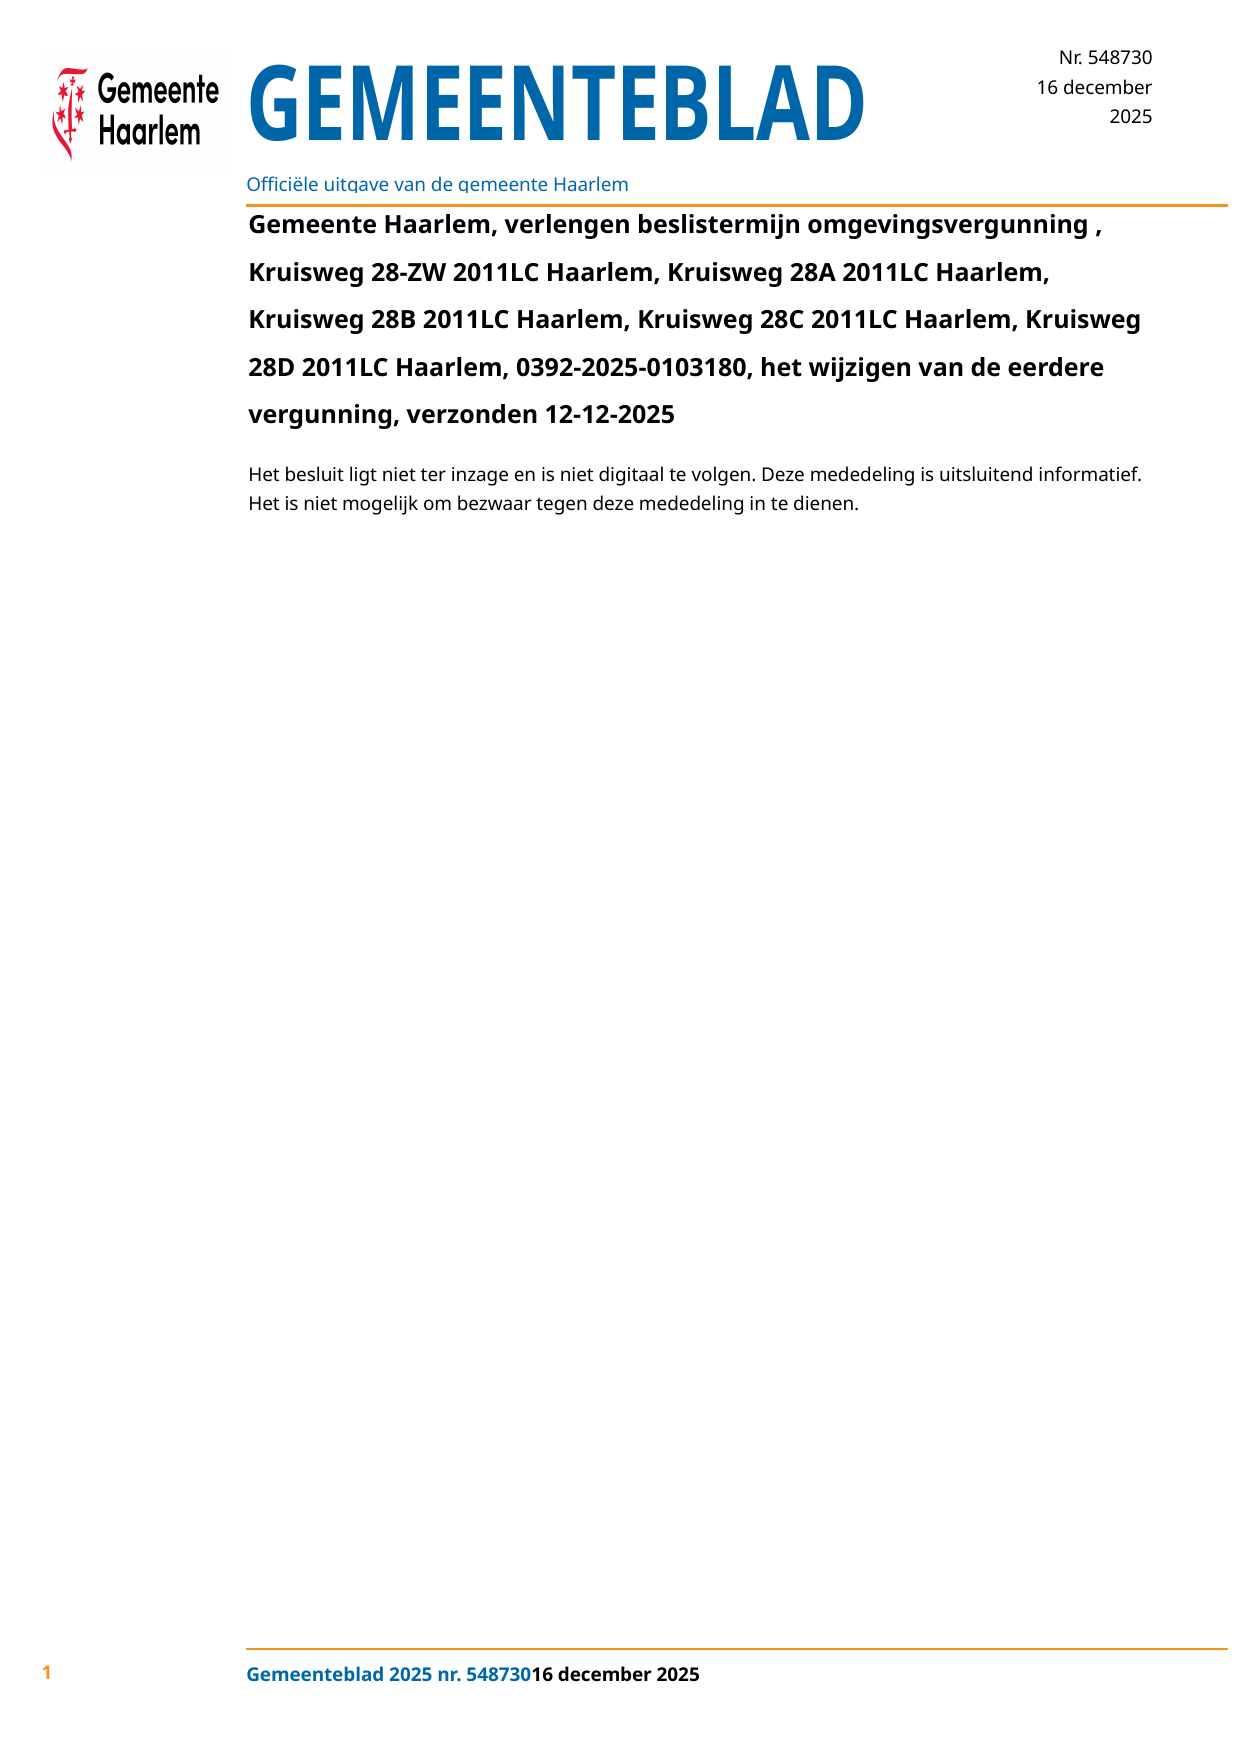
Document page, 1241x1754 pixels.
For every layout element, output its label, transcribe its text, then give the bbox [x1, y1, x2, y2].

text Het besluit ligt niet ter inzage en is niet digitaal te volgen. Deze mededeling is uitsluitend informatief. Het is niet mogelijk om bezwaar tegen deze mededeling in te dienen. [248, 461, 1152, 516]
picture [41, 47, 231, 172]
text Gemeente Haarlem, verlengen beslistermijn omgevingsvergunning , Kruisweg 28-ZW 2011LC Haarlem, Kruisweg 28A 2011LC Haarlem, Kruisweg 28B 2011LC Haarlem, Kruisweg 28C 2011LC Haarlem, Kruisweg 28D 2011LC Haarlem, 0392-2025-0103180, het wijzigen van de eerdere vergunning, verzonden 12-12-2025 [248, 207, 1152, 431]
